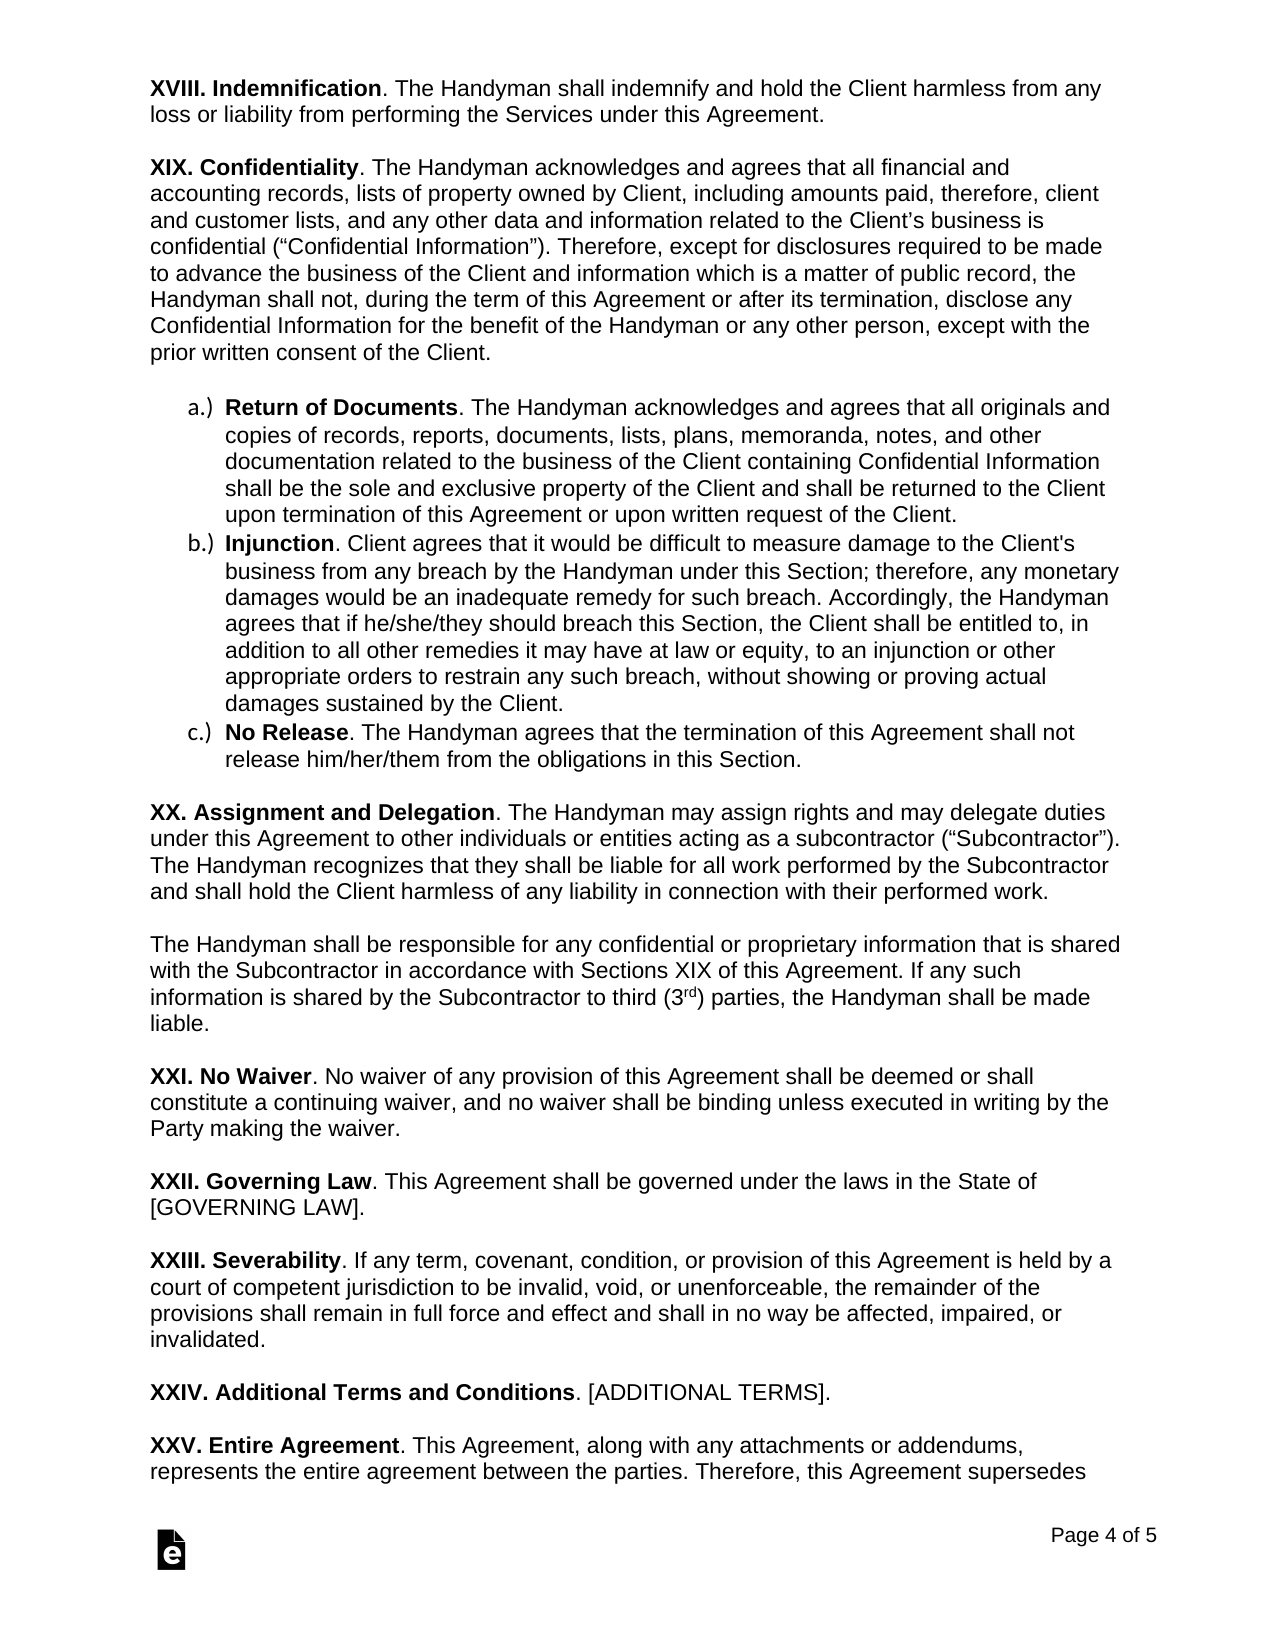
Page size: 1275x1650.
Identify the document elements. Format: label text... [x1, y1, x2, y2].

text XVIII. Indemnification. The Handyman shall indemnify and hold the Client harmless from any loss or liability from performing the Services under this Agreement. [150, 75, 1125, 128]
text XXII. Governing Law. This Agreement shall be governed under the laws in the State of [GOVERNING LAW]. [150, 1168, 1125, 1221]
text XXI. No Waiver. No waiver of any provision of this Agreement shall be deemed or shall constitute a continuing waiver, and no waiver shall be binding unless executed in writing by the Party making the waiver. [150, 1063, 1125, 1142]
text XXIII. Severability. If any term, covenant, condition, or provision of this Agreement is held by a court of competent jurisdiction to be invalid, void, or unenforceable, the remainder of the provisions shall remain in full force and effect and shall in no way be affected, impaired, or invalidated. [150, 1247, 1125, 1352]
text XXV. Entire Agreement. This Agreement, along with any attachments or addendums, represents the entire agreement between the parties. Therefore, this Agreement supersedes [150, 1432, 1125, 1484]
list Return of Documents. The Handyman acknowledges and agrees that all originals and copies of records, reports, documents, lists, plans, memoranda, notes, and other documentation related to the business of the Client containing Confidential Information shall be the sole and exclusive property of the Client and shall be returned to the Client upon termination of this Agreement or upon written request of the Client. [187, 391, 1125, 527]
list Injunction. Client agrees that it would be difficult to measure damage to the Client's business from any breach by the Handyman under this Section; therefore, any monetary damages would be an inadequate remedy for such breach. Accordingly, the Handyman agrees that if he/she/they should breach this Section, the Client shall be entitled to, in addition to all other remedies it may have at law or equity, to an injunction or other appropriate orders to restrain any such breach, without showing or proving actual damages sustained by the Client. [187, 527, 1125, 716]
text XXIV. Additional Terms and Conditions. [ADDITIONAL TERMS]. [150, 1379, 1125, 1405]
text XIX. Confidentiality. The Handyman acknowledges and agrees that all financial and accounting records, lists of property owned by Client, including amounts paid, therefore, client and customer lists, and any other data and information related to the Client’s business is confidential (“Confidential Information”). Therefore, except for disclosures required to be made to advance the business of the Client and information which is a matter of public record, the Handyman shall not, during the term of this Agreement or after its termination, disclose any Confidential Information for the benefit of the Handyman or any other person, except with the prior written consent of the Client. [150, 154, 1125, 365]
text XX. Assignment and Delegation. The Handyman may assign rights and may delegate duties under this Agreement to other individuals or entities acting as a subcontractor (“Subcontractor”). The Handyman recognizes that they shall be liable for all work performed by the Subcontractor and shall hold the Client harmless of any liability in connection with their performed work. [150, 799, 1125, 904]
text The Handyman shall be responsible for any confidential or proprietary information that is shared with the Subcontractor in accordance with Sections XIX of this Agreement. If any such information is shared by the Subcontractor to third (3rd) parties, the Handyman shall be made liable. [150, 931, 1125, 1036]
list No Release. The Handyman agrees that the termination of this Agreement shall not release him/her/them from the obligations in this Section. [187, 716, 1125, 773]
